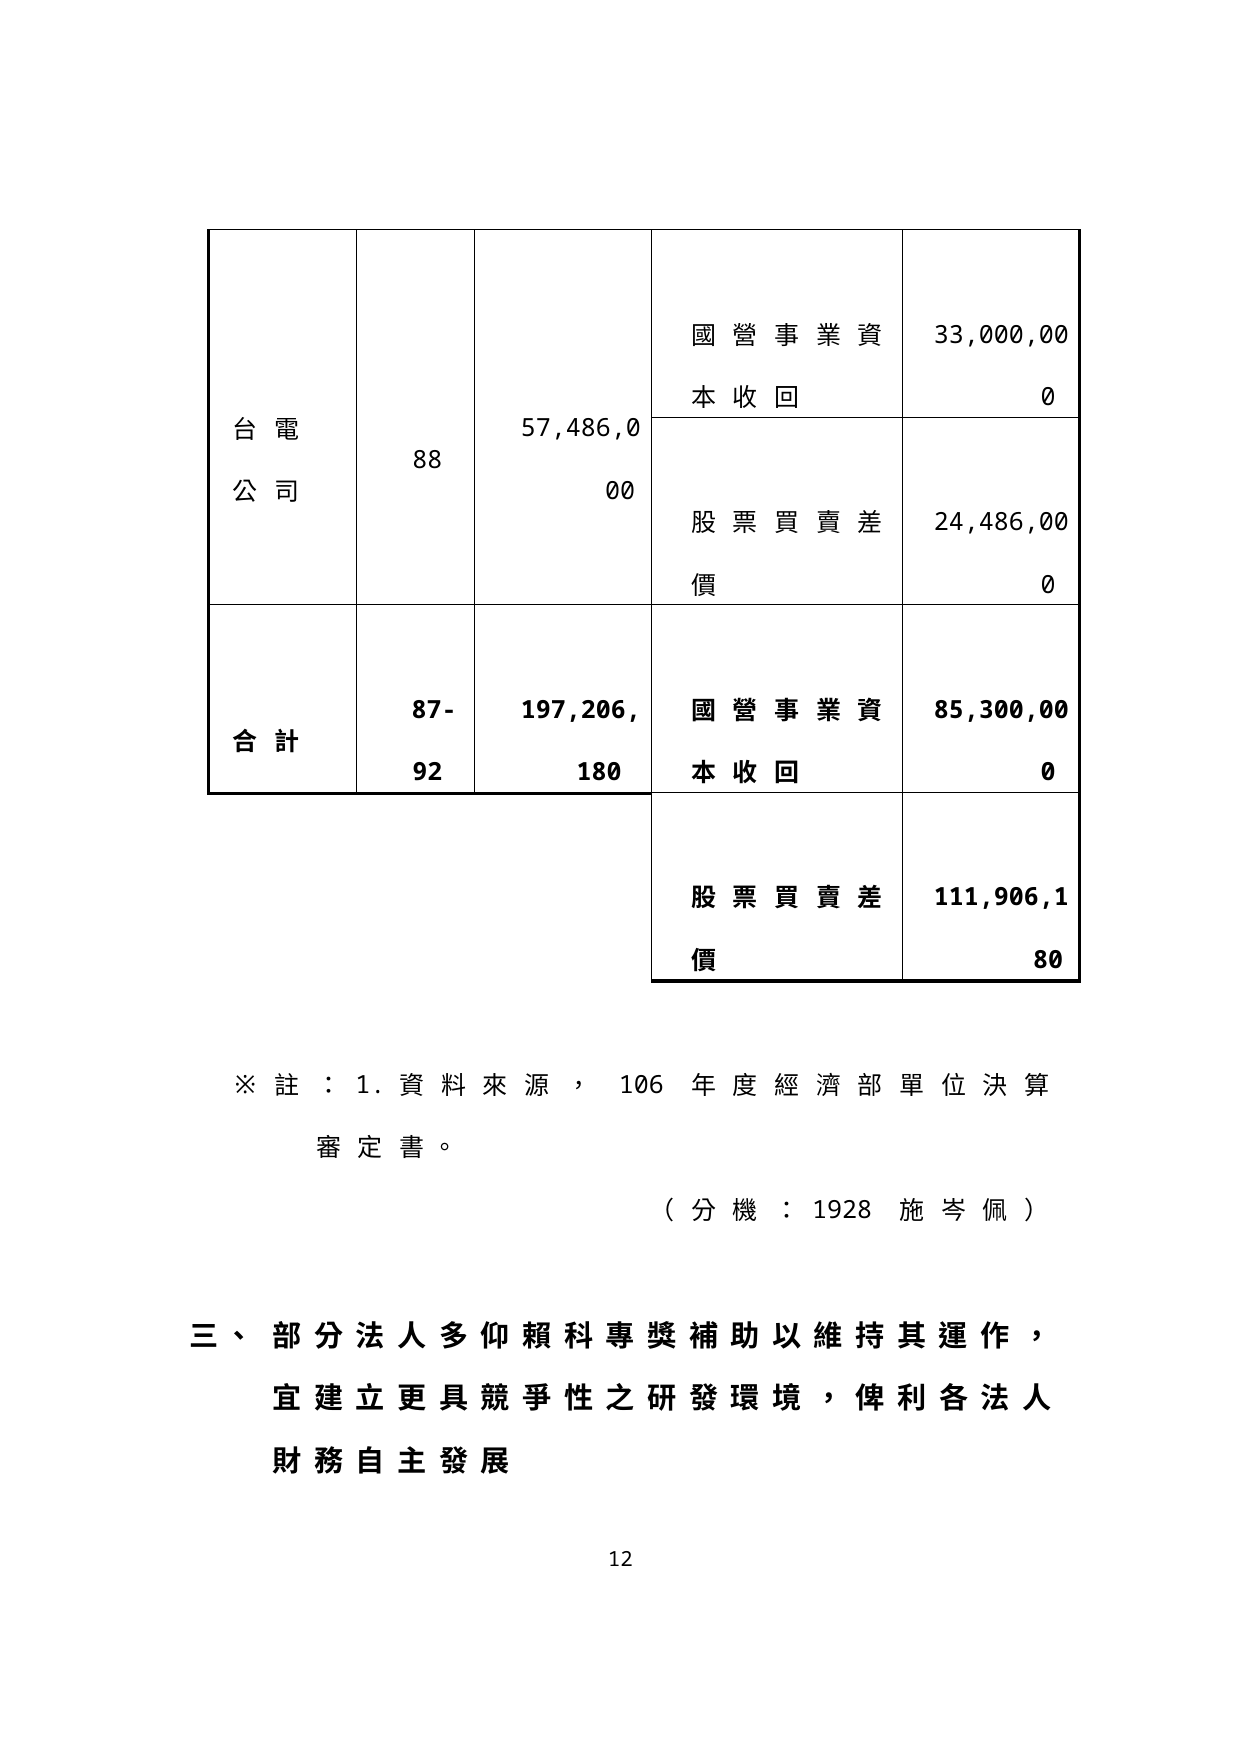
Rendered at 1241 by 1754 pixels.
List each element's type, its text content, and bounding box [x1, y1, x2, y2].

table_cell 股票買賣差價 [652, 418, 902, 604]
table_cell 24,486,000 [903, 418, 1078, 604]
text 三、部分法人多仰賴科專獎補助以維持其運作，宜建立更具競爭性之研發環境，俾利各法人財務自主發展 [183, 1292, 1058, 1479]
table_cell 合計 [210, 605, 356, 792]
table_cell 台電公司 [210, 230, 356, 604]
table_cell 197,206,180 [475, 605, 651, 792]
table_cell 57,486,000 [475, 230, 651, 604]
table_cell 88 [357, 230, 474, 604]
text ※註：1.資料來源，106年度經濟部單位決算審定書。 [196, 1042, 1058, 1167]
table_cell 33,000,000 [903, 230, 1078, 417]
table_cell 111,906,180 [903, 793, 1078, 979]
table_cell 股票買賣差價 [652, 793, 902, 979]
table_cell 國營事業資本收回 [652, 605, 902, 792]
text （分機：1928 施岑佩） [242, 1167, 1058, 1229]
table_cell 國營事業資本收回 [652, 230, 902, 417]
table_cell 87-92 [357, 605, 474, 792]
table_cell 85,300,000 [903, 605, 1078, 792]
